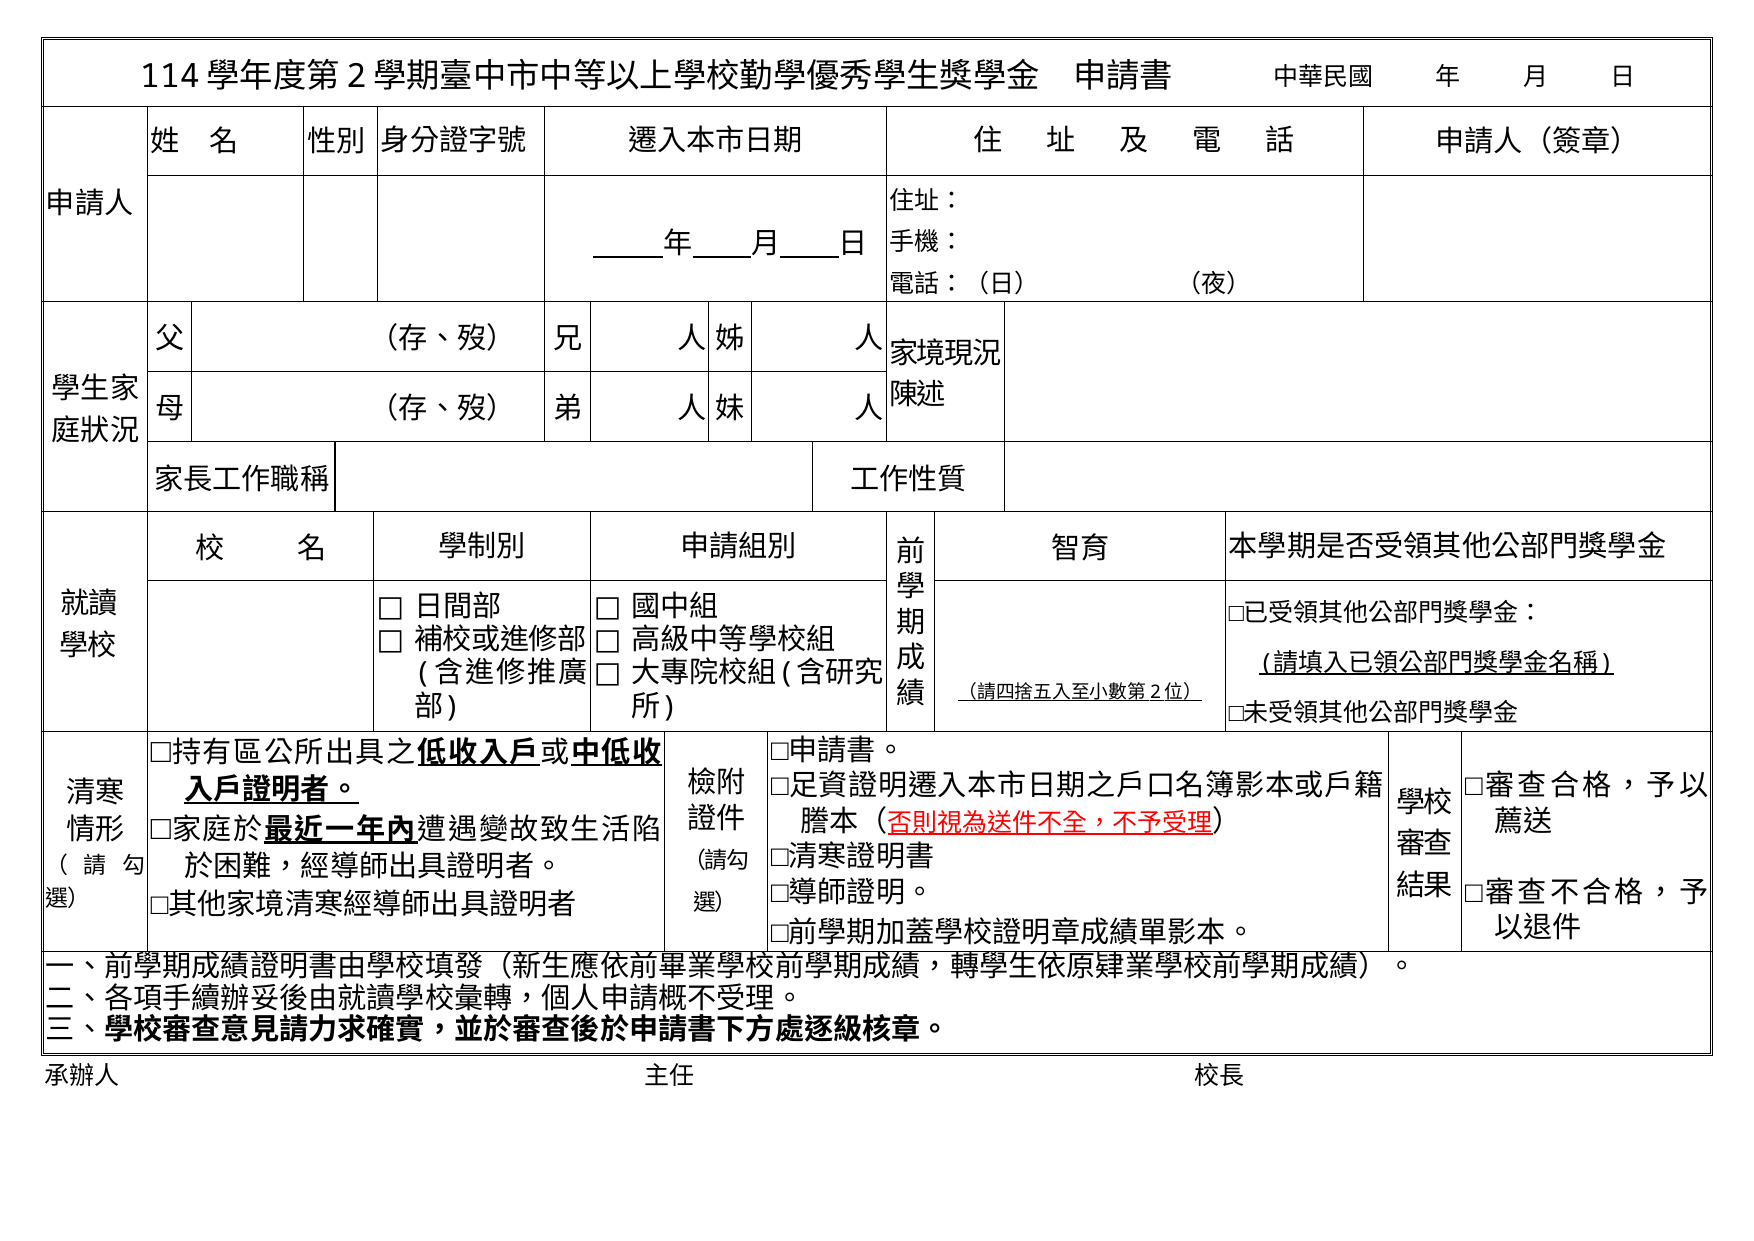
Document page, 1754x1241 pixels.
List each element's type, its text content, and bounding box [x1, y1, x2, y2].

table_cell [148, 176, 303, 301]
table_cell 學制別 [374, 512, 590, 580]
table_cell 申請人（簽章） [1364, 107, 1710, 175]
table_cell 妹 [709, 372, 751, 441]
table_cell 檢附 證件 （請勾選） [665, 732, 767, 951]
table_header 中華民國 年 月 日 [1270, 40, 1710, 106]
table_cell 前學期成績 [887, 512, 934, 731]
table_cell [1005, 442, 1710, 511]
table_cell [148, 581, 373, 731]
table_cell 姊 [709, 302, 751, 371]
table_cell 母 [148, 372, 191, 441]
table_cell [336, 442, 812, 511]
table_header 114學年度第2學期臺中市中等以上學校勤學優秀學生獎學金 申請書 [44, 40, 1270, 106]
table_cell 人 [591, 302, 708, 371]
table_cell 校 名 [148, 512, 373, 580]
table_cell 人 [591, 372, 708, 441]
table_cell 家長工作職稱 [148, 442, 334, 511]
table_cell （請四捨五入至小數第2位） [935, 581, 1225, 731]
table_cell 人 [752, 372, 886, 441]
text 承辦人 主任 校長 [29, 1056, 1724, 1092]
table_cell （存、歿） [192, 372, 544, 441]
table_cell 申請人 [44, 107, 147, 301]
table_cell 住址： 手機： 電話：（日） （夜） [887, 176, 1363, 301]
table_cell 清寒 情形 （請勾選） [44, 732, 147, 951]
table_cell 申請組別 [591, 512, 886, 580]
table_cell 日間部 補校或進修部(含進修推廣部) [374, 581, 590, 731]
table_cell 住 址 及 電 話 [887, 107, 1363, 175]
table_cell 學生家庭狀況 [44, 302, 147, 511]
table_cell □申請書。 □足資證明遷入本市日期之戶口名簿影本或戶籍謄本（否則視為送件不全，不予受理） □清寒證明書 □導師證明。 □前學期加蓋學校證明章成績單影本。 [768, 732, 1388, 951]
table_cell 弟 [545, 372, 590, 441]
table_cell □審查合格，予以薦送 □審查不合格，予以退件 [1462, 732, 1710, 951]
table_cell 父 [148, 302, 191, 371]
table_cell [1364, 176, 1710, 301]
table_cell 就讀 學校 [44, 512, 147, 731]
table_cell □持有區公所出具之低收入戶或中低收入戶證明者。 □家庭於最近一年內遭遇變故致生活陷於困難，經導師出具證明者。 □其他家境清寒經導師出具證明者 [148, 732, 664, 951]
table_cell 人 [752, 302, 886, 371]
table_cell . 年 月 日 [545, 176, 886, 301]
table_cell 國中組 高級中等學校組 大專院校組(含研究所) [591, 581, 886, 731]
table_cell [378, 176, 544, 301]
table_cell 一、前學期成績證明書由學校填發（新生應依前畢業學校前學期成績，轉學生依原肄業學校前學期成績）。 二、各項手續辦妥後由就讀學校彙轉，個人申請概不受理。 三、學校審查意見請力求確實，並於審查後於申請書下方處逐級核章。 [44, 952, 1710, 1052]
table_cell 姓 名 [148, 107, 303, 175]
table_cell 工作性質 [813, 442, 1004, 511]
table_cell 本學期是否受領其他公部門獎學金 [1226, 512, 1710, 580]
table_cell 家境現況陳述 [887, 302, 1004, 441]
table_cell 兄 [545, 302, 590, 371]
table_cell [1005, 302, 1710, 441]
table_cell 性別 [304, 107, 377, 175]
table_cell □已受領其他公部門獎學金： (請填入已領公部門獎學金名稱) □未受領其他公部門獎學金 [1226, 581, 1710, 731]
table_cell （存、歿） [192, 302, 544, 371]
table_cell 遷入本市日期 [545, 107, 886, 175]
table_cell 智育 [935, 512, 1225, 580]
table_cell 身分證字號 [378, 107, 544, 175]
table_cell [304, 176, 377, 301]
table_cell 學校 審查 結果 [1389, 732, 1461, 951]
